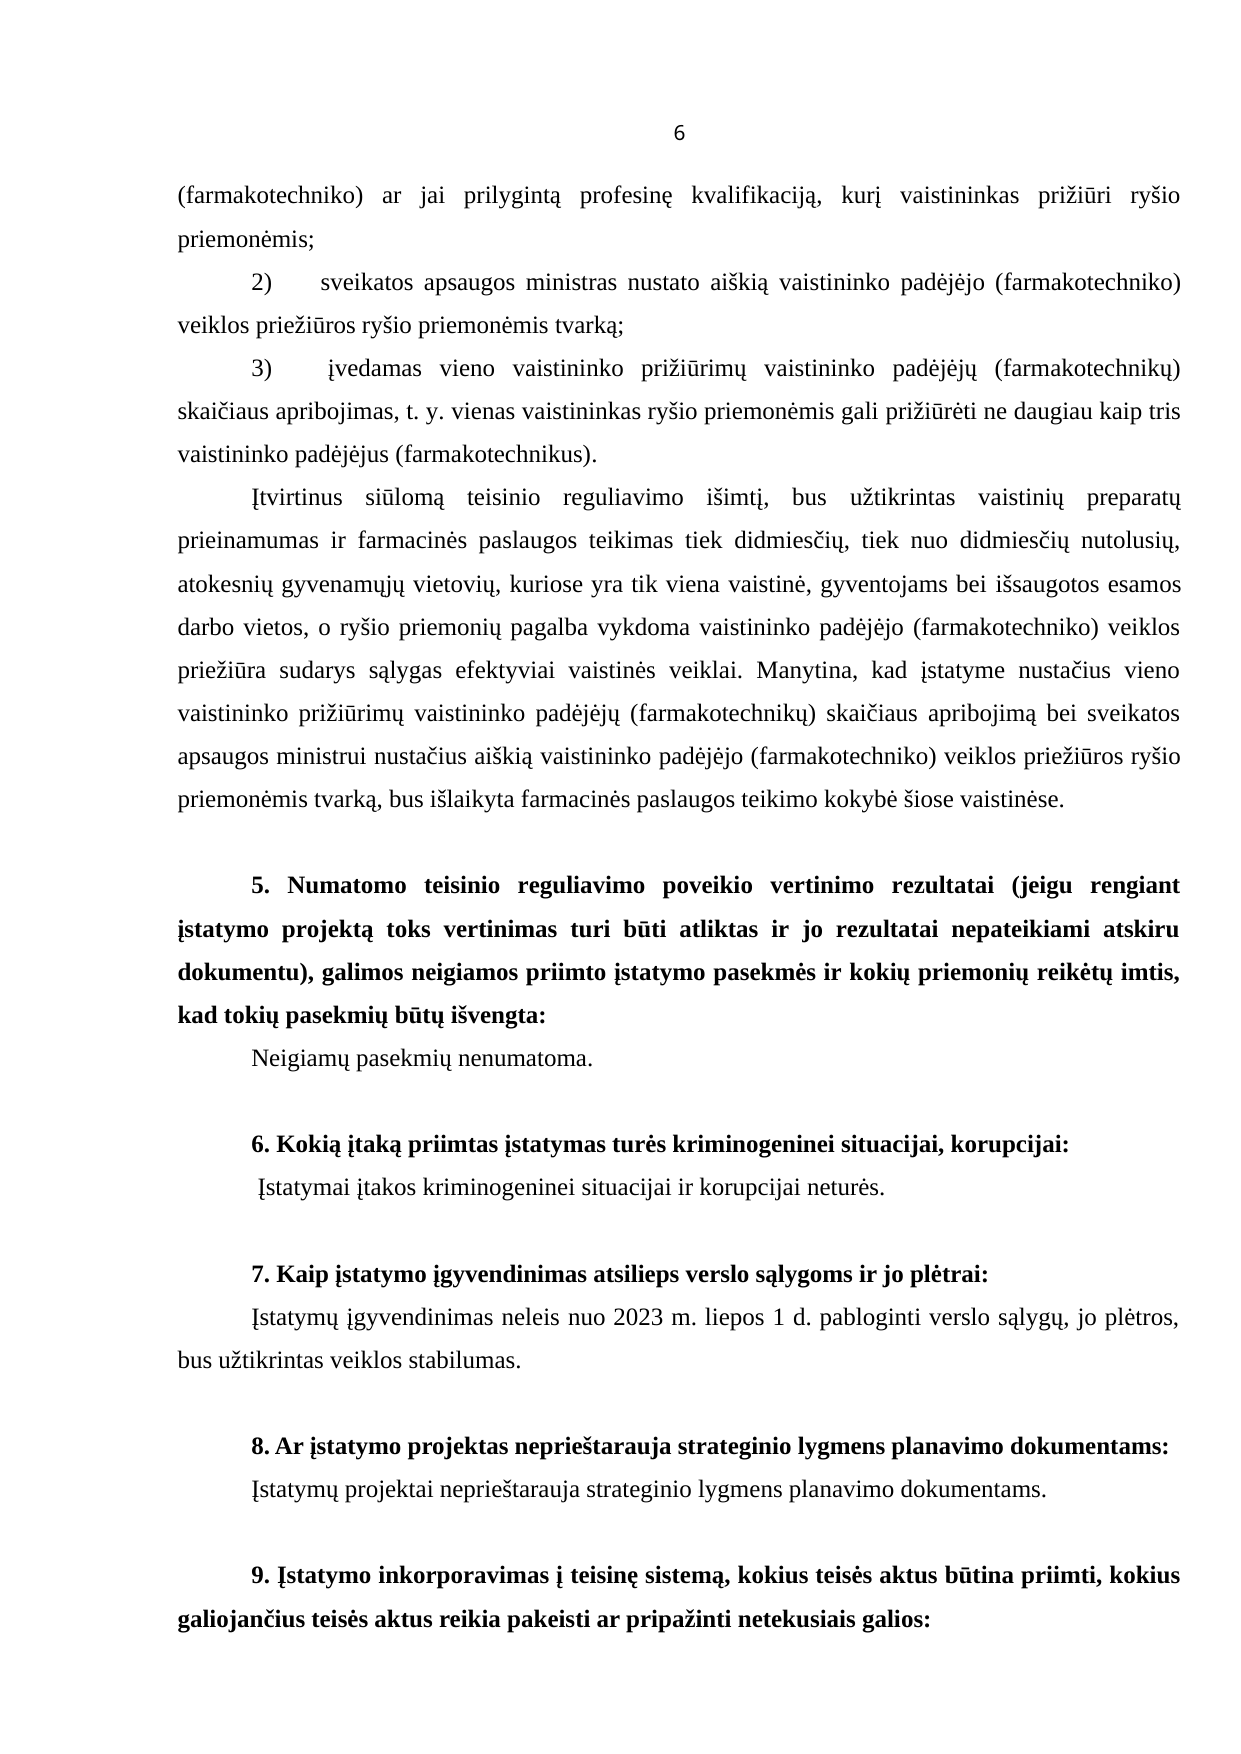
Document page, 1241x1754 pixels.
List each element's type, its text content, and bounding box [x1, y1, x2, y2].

text 5. Numatomo teisinio reguliavimo poveikio vertinimo rezultatai (jeigu rengiant įstatymo projektą toks vertinimas turi būti atliktas ir jo rezultatai nepateikiami atskiru dokumentu), galimos neigiamos priimto įstatymo pasekmės ir kokių priemonių reikėtų imtis, kad tokių pasekmių būtų išvengta: [177, 871, 1181, 1029]
text 6. Kokią įtaką priimtas įstatymas turės kriminogeninei situacijai, korupcijai: [177, 1129, 1181, 1158]
list (farmakotechniko) ar jai prilygintą profesinę kvalifikaciją, kurį vaistininkas prižiūri ryšio priemonėmis; [177, 181, 1181, 252]
text Įstatymų įgyvendinimas neleis nuo 2023 m. liepos 1 d. pabloginti verslo sąlygų, jo plėtros, bus užtikrintas veiklos stabilumas. [177, 1302, 1181, 1374]
text Neigiamų pasekmių nenumatoma. [177, 1043, 1181, 1072]
list sveikatos apsaugos ministras nustato aiškią vaistininko padėjėjo (farmakotechniko) veiklos priežiūros ryšio priemonėmis tvarką; [177, 267, 1181, 339]
text 9. Įstatymo inkorporavimas į teisinę sistemą, kokius teisės aktus būtina priimti, kokius galiojančius teisės aktus reikia pakeisti ar pripažinti netekusiais galios: [177, 1561, 1181, 1632]
text 7. Kaip įstatymo įgyvendinimas atsilieps verslo sąlygoms ir jo plėtrai: [177, 1259, 1181, 1287]
text Įtvirtinus siūlomą teisinio reguliavimo išimtį, bus užtikrintas vaistinių preparatų prieinamumas ir farmacinės paslaugos teikimas tiek didmiesčių, tiek nuo didmiesčių nutolusių, atokesnių gyvenamųjų vietovių, kuriose yra tik viena vaistinė, gyventojams bei išsaugotos esamos darbo vietos, o ryšio priemonių pagalba vykdoma vaistininko padėjėjo (farmakotechniko) veiklos priežiūra sudarys sąlygas efektyviai vaistinės veiklai. Manytina, kad įstatyme nustačius vieno vaistininko prižiūrimų vaistininko padėjėjų (farmakotechnikų) skaičiaus apribojimą bei sveikatos apsaugos ministrui nustačius aiškią vaistininko padėjėjo (farmakotechniko) veiklos priežiūros ryšio priemonėmis tvarką, bus išlaikyta farmacinės paslaugos teikimo kokybė šiose vaistinėse. [177, 482, 1181, 813]
text Įstatymų projektai neprieštarauja strateginio lygmens planavimo dokumentams. [177, 1474, 1181, 1503]
text Įstatymai įtakos kriminogeninei situacijai ir korupcijai neturės. [177, 1172, 1181, 1201]
list įvedamas vieno vaistininko prižiūrimų vaistininko padėjėjų (farmakotechnikų) skaičiaus apribojimas, t. y. vienas vaistininkas ryšio priemonėmis gali prižiūrėti ne daugiau kaip tris vaistininko padėjėjus (farmakotechnikus). [177, 353, 1181, 468]
text 8. Ar įstatymo projektas neprieštarauja strateginio lygmens planavimo dokumentams: [177, 1431, 1181, 1460]
